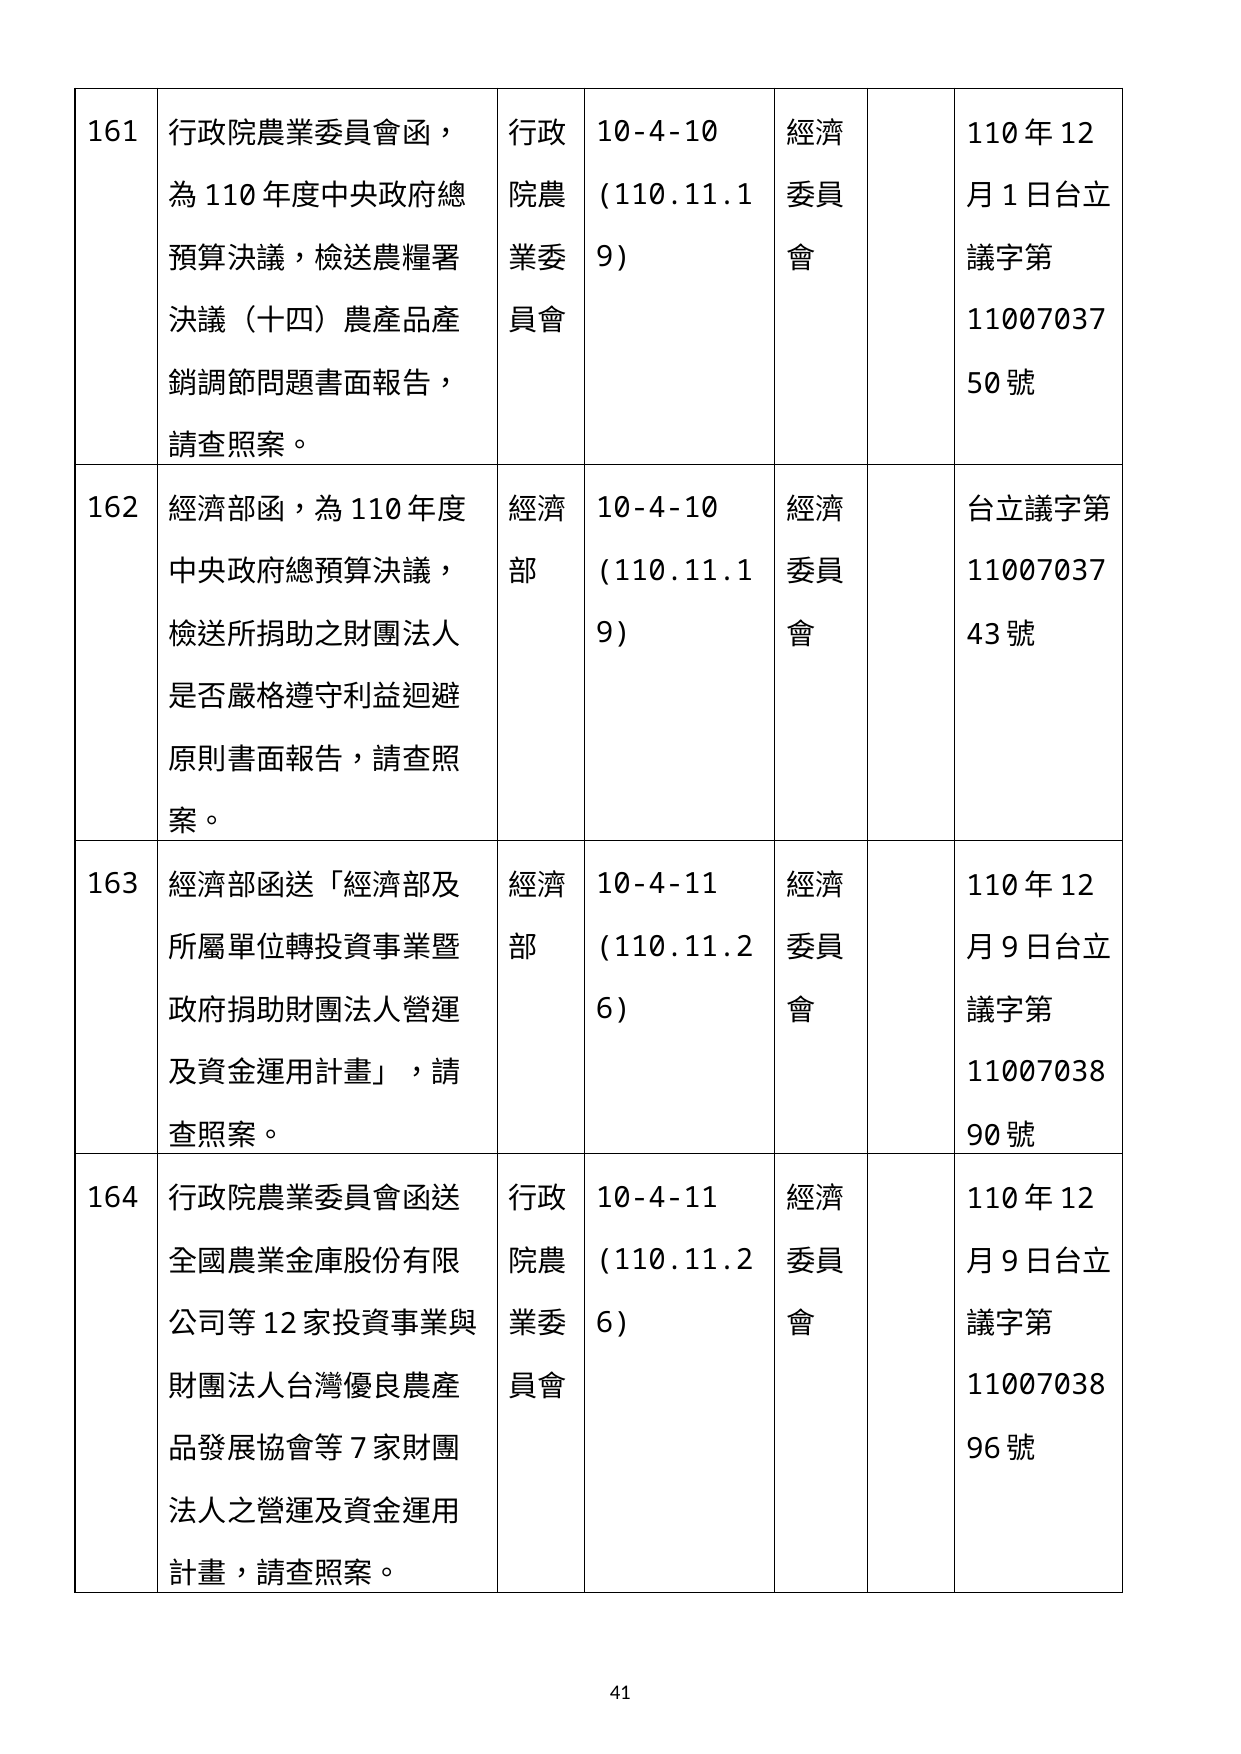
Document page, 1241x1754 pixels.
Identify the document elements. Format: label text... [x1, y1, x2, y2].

table_cell 行政院農業委員會函送全國農業金庫股份有限公司等12家投資事業與財團法人台灣優良農產品發展協會等7家財團法人之營運及資金運用計畫，請查照案。 [158, 1154, 497, 1592]
table_cell 行政院農業委員會函，為110年度中央政府總預算決議，檢送農糧署決議（十四）農產品產銷調節問題書面報告，請查照案。 [158, 89, 497, 464]
table_cell 10-4-10 (110.11.19) [585, 465, 774, 840]
table_cell 行政院農業委員會 [498, 89, 584, 464]
table_cell [868, 89, 954, 464]
table_cell 經濟部 [498, 465, 584, 840]
table_cell 行政院農業委員會 [498, 1154, 584, 1592]
table_cell 10-4-11 (110.11.26) [585, 841, 774, 1153]
table_cell 10-4-10 (110.11.19) [585, 89, 774, 464]
table_cell 台立議字第1100703743號 [955, 465, 1122, 840]
table_cell [868, 1154, 954, 1592]
table_cell [868, 465, 954, 840]
table_cell 164 [76, 1154, 157, 1592]
table_cell 經濟部函送「經濟部及所屬單位轉投資事業暨政府捐助財團法人營運及資金運用計畫」，請查照案。 [158, 841, 497, 1153]
table_cell 經濟委員會 [775, 1154, 867, 1592]
table_cell 161 [76, 89, 157, 464]
table_cell [868, 841, 954, 1153]
table_cell 110年12月9日台立議字第1100703890號 [955, 841, 1122, 1153]
table_cell 經濟委員會 [775, 89, 867, 464]
table_cell 10-4-11 (110.11.26) [585, 1154, 774, 1592]
table_cell 經濟委員會 [775, 841, 867, 1153]
table_cell 110年12月9日台立議字第1100703896號 [955, 1154, 1122, 1592]
table_cell 經濟委員會 [775, 465, 867, 840]
table_cell 經濟部函，為110年度中央政府總預算決議，檢送所捐助之財團法人是否嚴格遵守利益迴避原則書面報告，請查照案。 [158, 465, 497, 840]
table_cell 162 [76, 465, 157, 840]
table_cell 110年12月1日台立議字第1100703750號 [955, 89, 1122, 464]
table_cell 163 [76, 841, 157, 1153]
table_cell 經濟部 [498, 841, 584, 1153]
